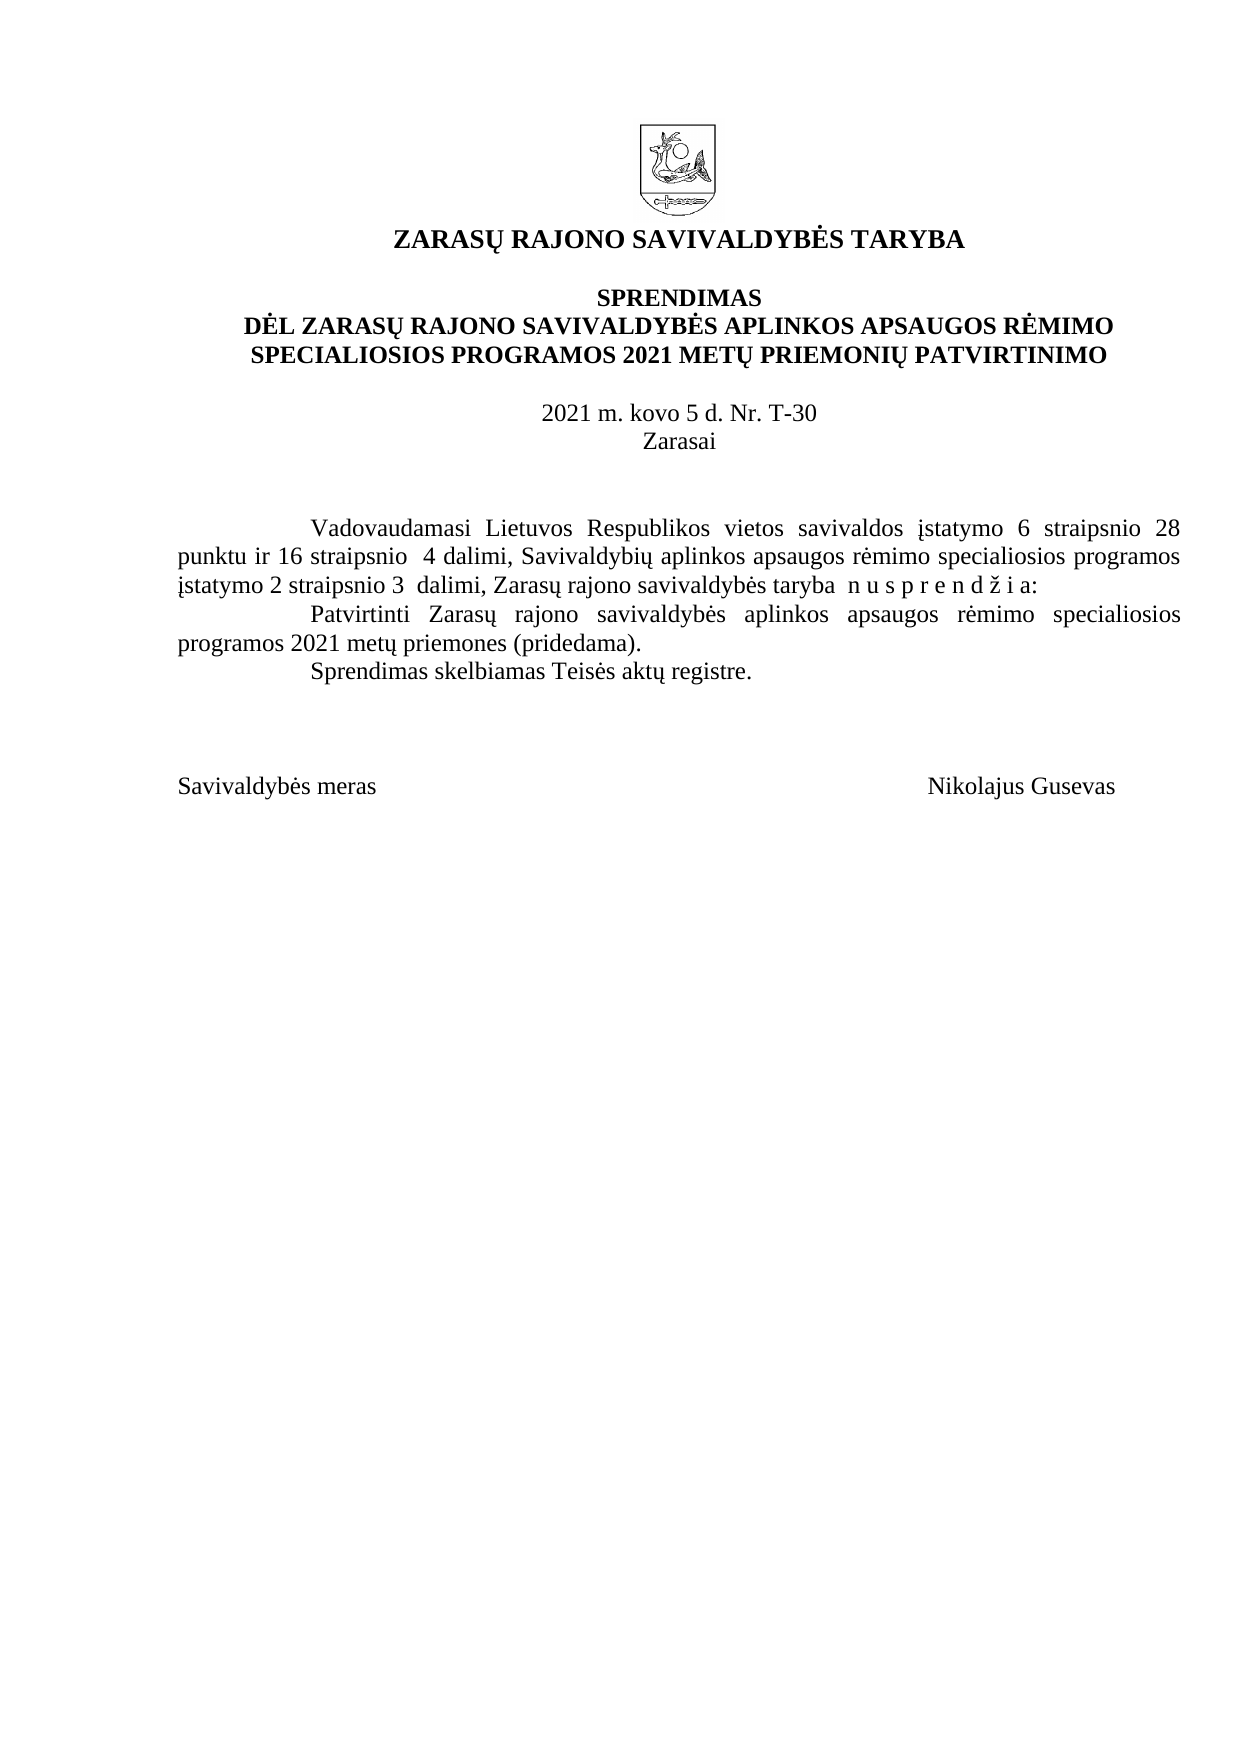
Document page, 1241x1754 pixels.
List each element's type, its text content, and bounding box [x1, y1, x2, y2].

text 2021 m. kovo 5 d. Nr. T-30 [177, 398, 1181, 426]
text Savivaldybės meras Nikolajus Gusevas [177, 771, 1192, 800]
text Patvirtinti Zarasų rajono savivaldybės aplinkos apsaugos rėmimo specialiosios programos 2021 metų priemones (pridedama). [177, 599, 1181, 656]
text DĖL zarasų RAJONO savivaldybės aplinkos apsaugos rėmimo specialiosios programos 2021 mETŲ PRIEMONIŲ patvirtinimo [177, 311, 1181, 369]
text Zarasai [177, 426, 1181, 455]
text Zarasų rajono savivaldybės TARYBA [177, 223, 1181, 254]
text SPRENDIMAS [177, 283, 1181, 311]
text Sprendimas skelbiamas Teisės aktų registre. [177, 656, 1181, 685]
text Vadovaudamasi Lietuvos Respublikos vietos savivaldos įstatymo 6 straipsnio 28 punktu ir 16 straipsnio 4 dalimi, Savivaldybių aplinkos apsaugos rėmimo specialiosios programos įstatymo 2 straipsnio 3 dalimi, Zarasų rajono savivaldybės taryba n u s p r e n d ž i a: [177, 513, 1181, 599]
